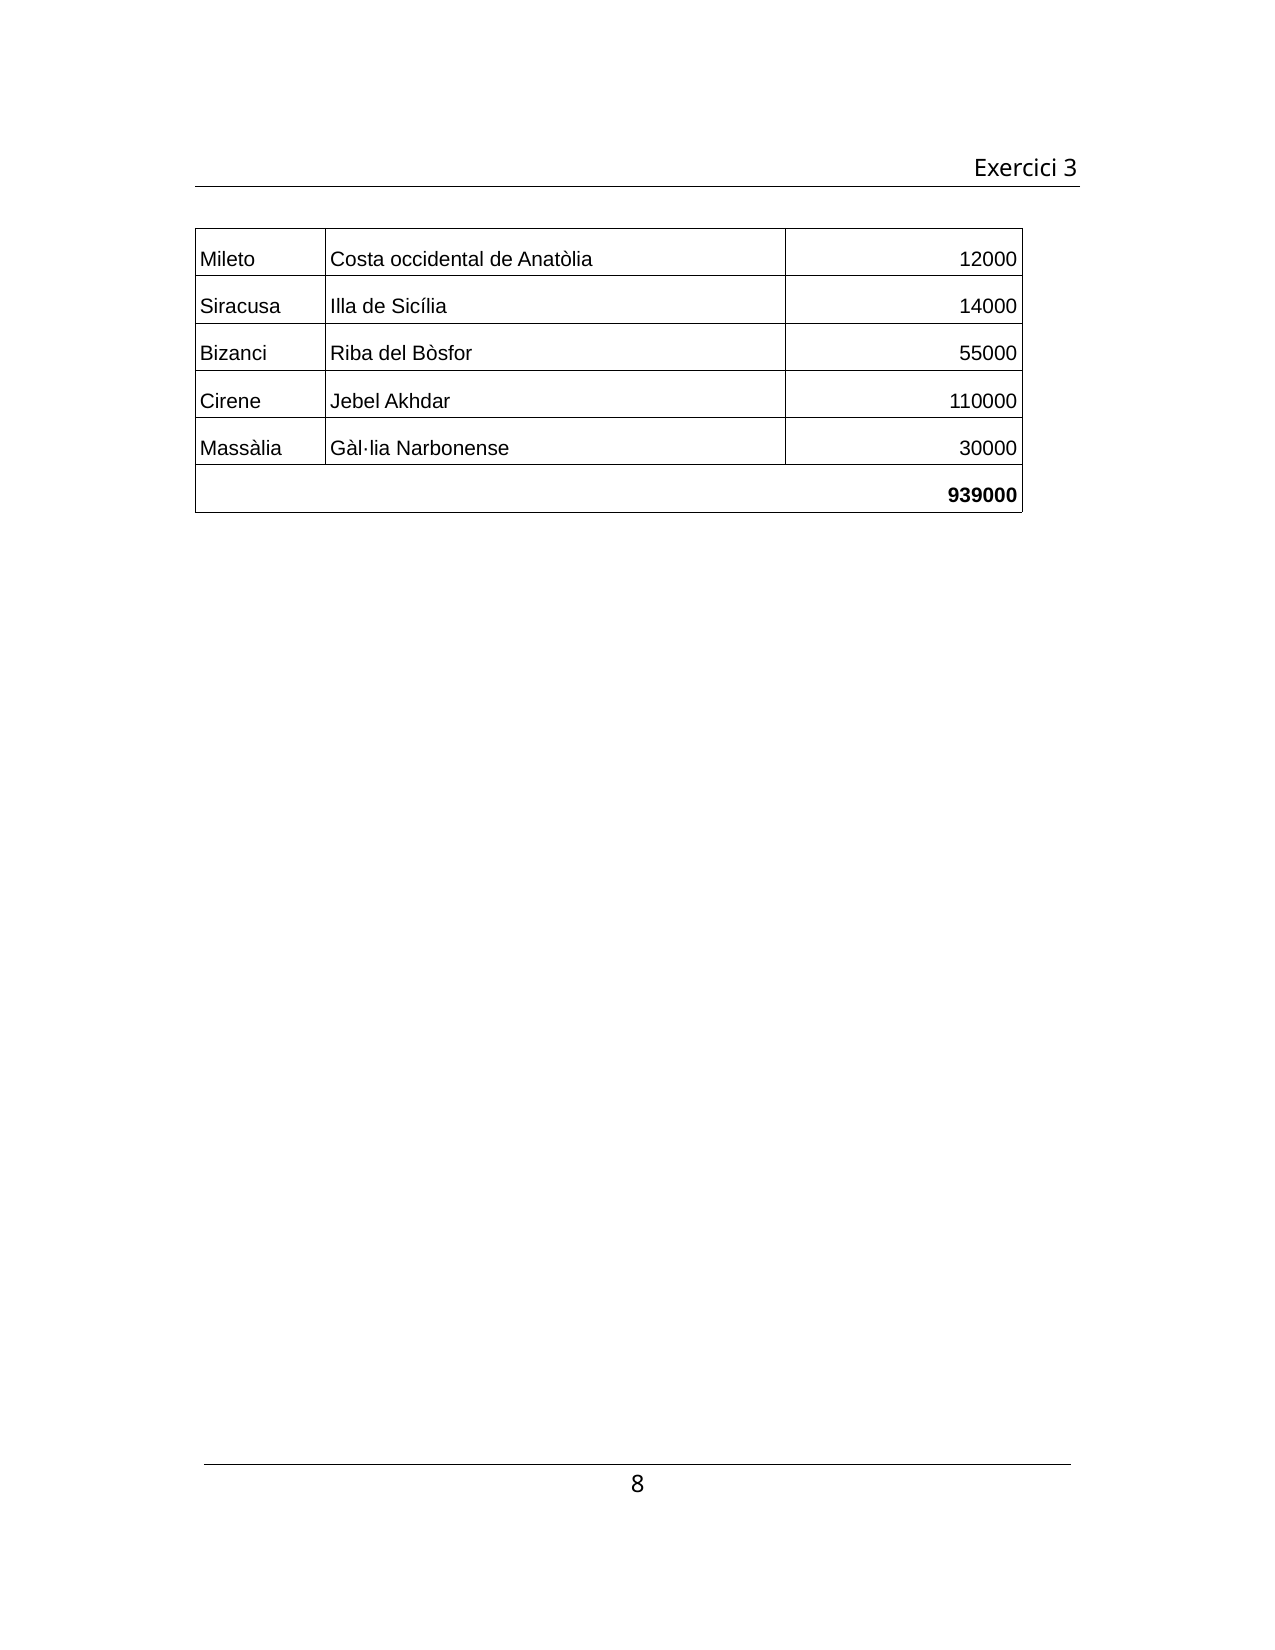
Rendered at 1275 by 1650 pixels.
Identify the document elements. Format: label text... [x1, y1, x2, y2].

table_cell 939000 [196, 465, 1022, 512]
table_cell Jebel Akhdar [326, 371, 785, 417]
table_cell Bizanci [196, 324, 325, 370]
table_cell Mileto [196, 229, 325, 275]
table_cell Riba del Bòsfor [326, 324, 785, 370]
table_cell Siracusa [196, 276, 325, 322]
table_cell 110000 [786, 371, 1022, 417]
table_cell Cirene [196, 371, 325, 417]
table_cell Massàlia [196, 418, 325, 464]
table_cell 12000 [786, 229, 1022, 275]
table_cell Costa occidental de Anatòlia [326, 229, 785, 275]
table_cell 14000 [786, 276, 1022, 322]
table_cell Gàl·lia Narbonense [326, 418, 785, 464]
table_cell 30000 [786, 418, 1022, 464]
table_cell 55000 [786, 324, 1022, 370]
table_cell Illa de Sicília [326, 276, 785, 322]
